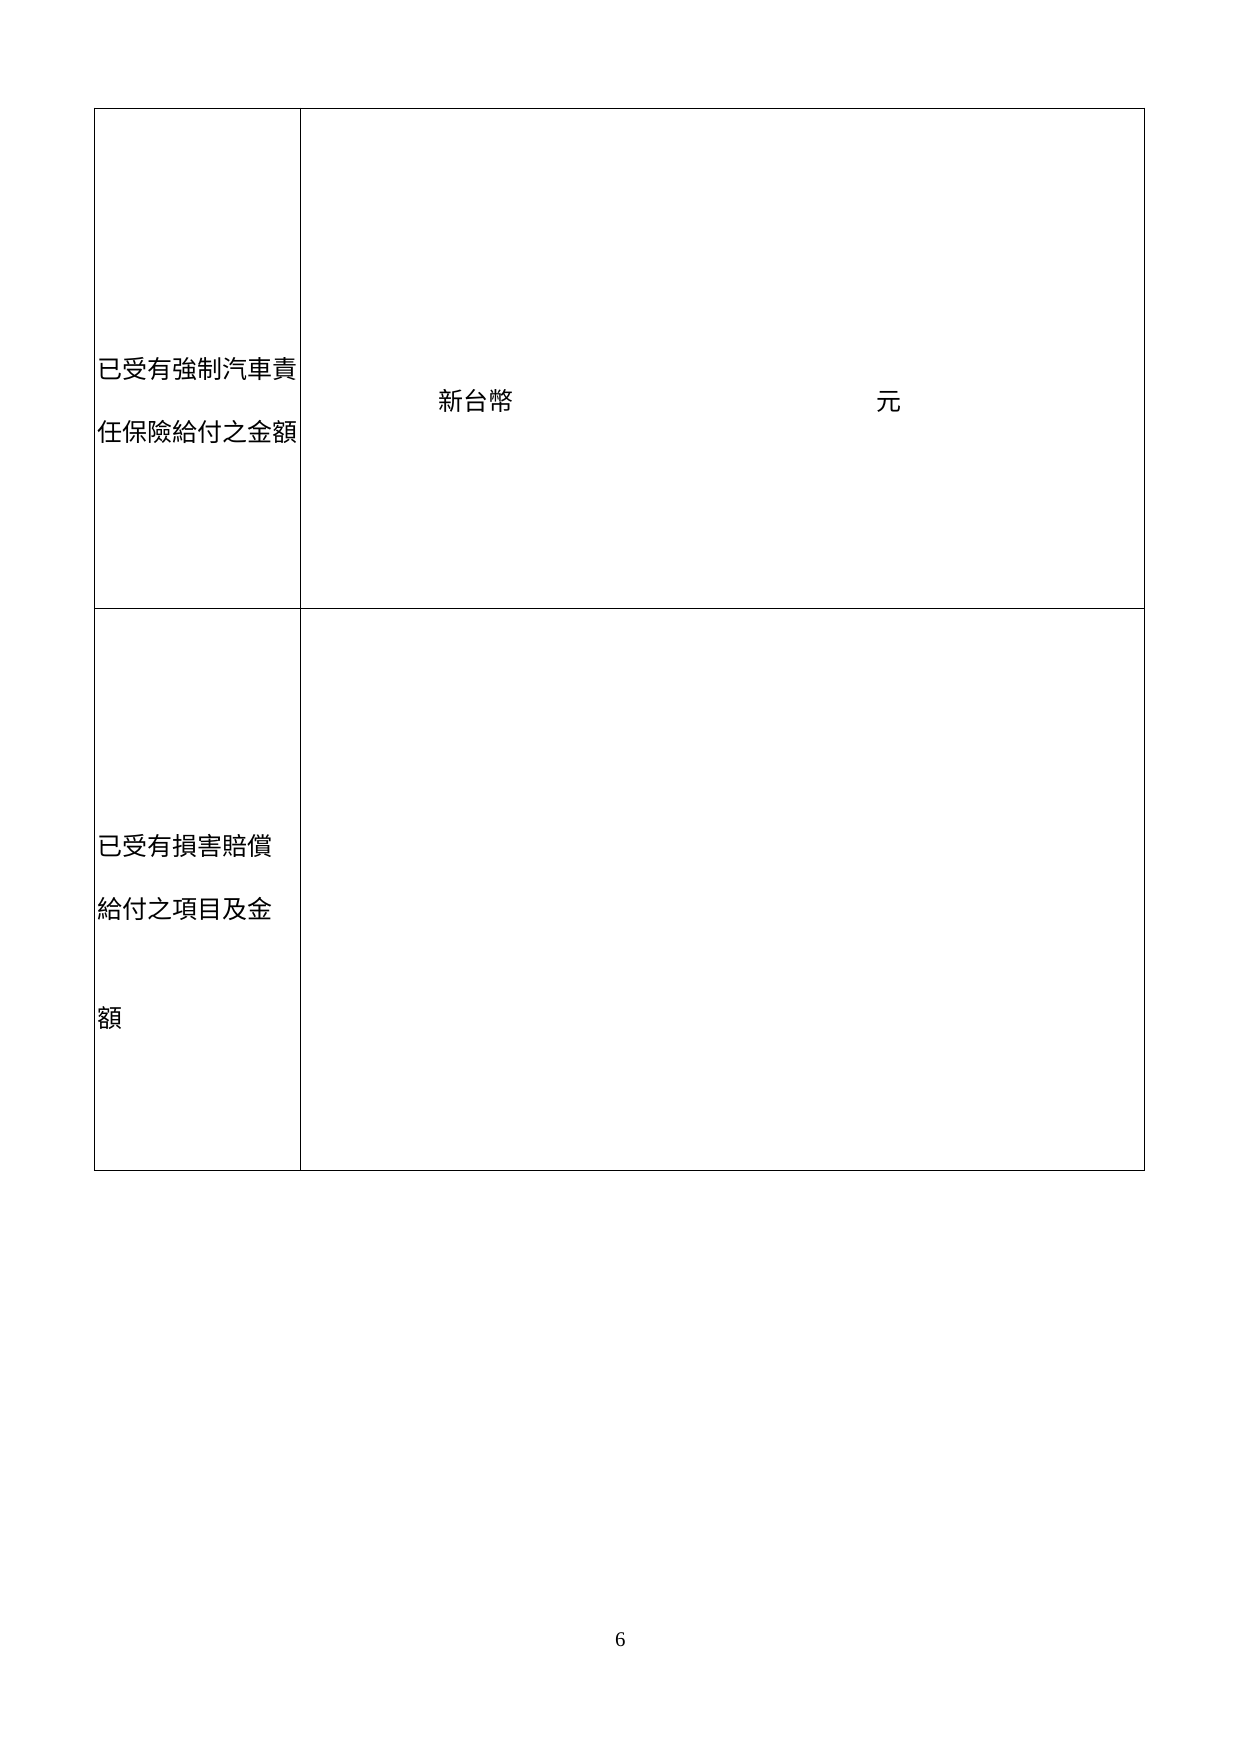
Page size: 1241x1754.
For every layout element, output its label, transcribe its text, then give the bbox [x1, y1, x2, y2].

table_cell 已受有損害賠償 給付之項目及金 額 [95, 609, 300, 1170]
table_cell 新台幣 元 [301, 109, 1144, 608]
table_cell 已受有強制汽車責任保險給付之金額 [95, 109, 300, 608]
table_cell [301, 609, 1144, 1170]
